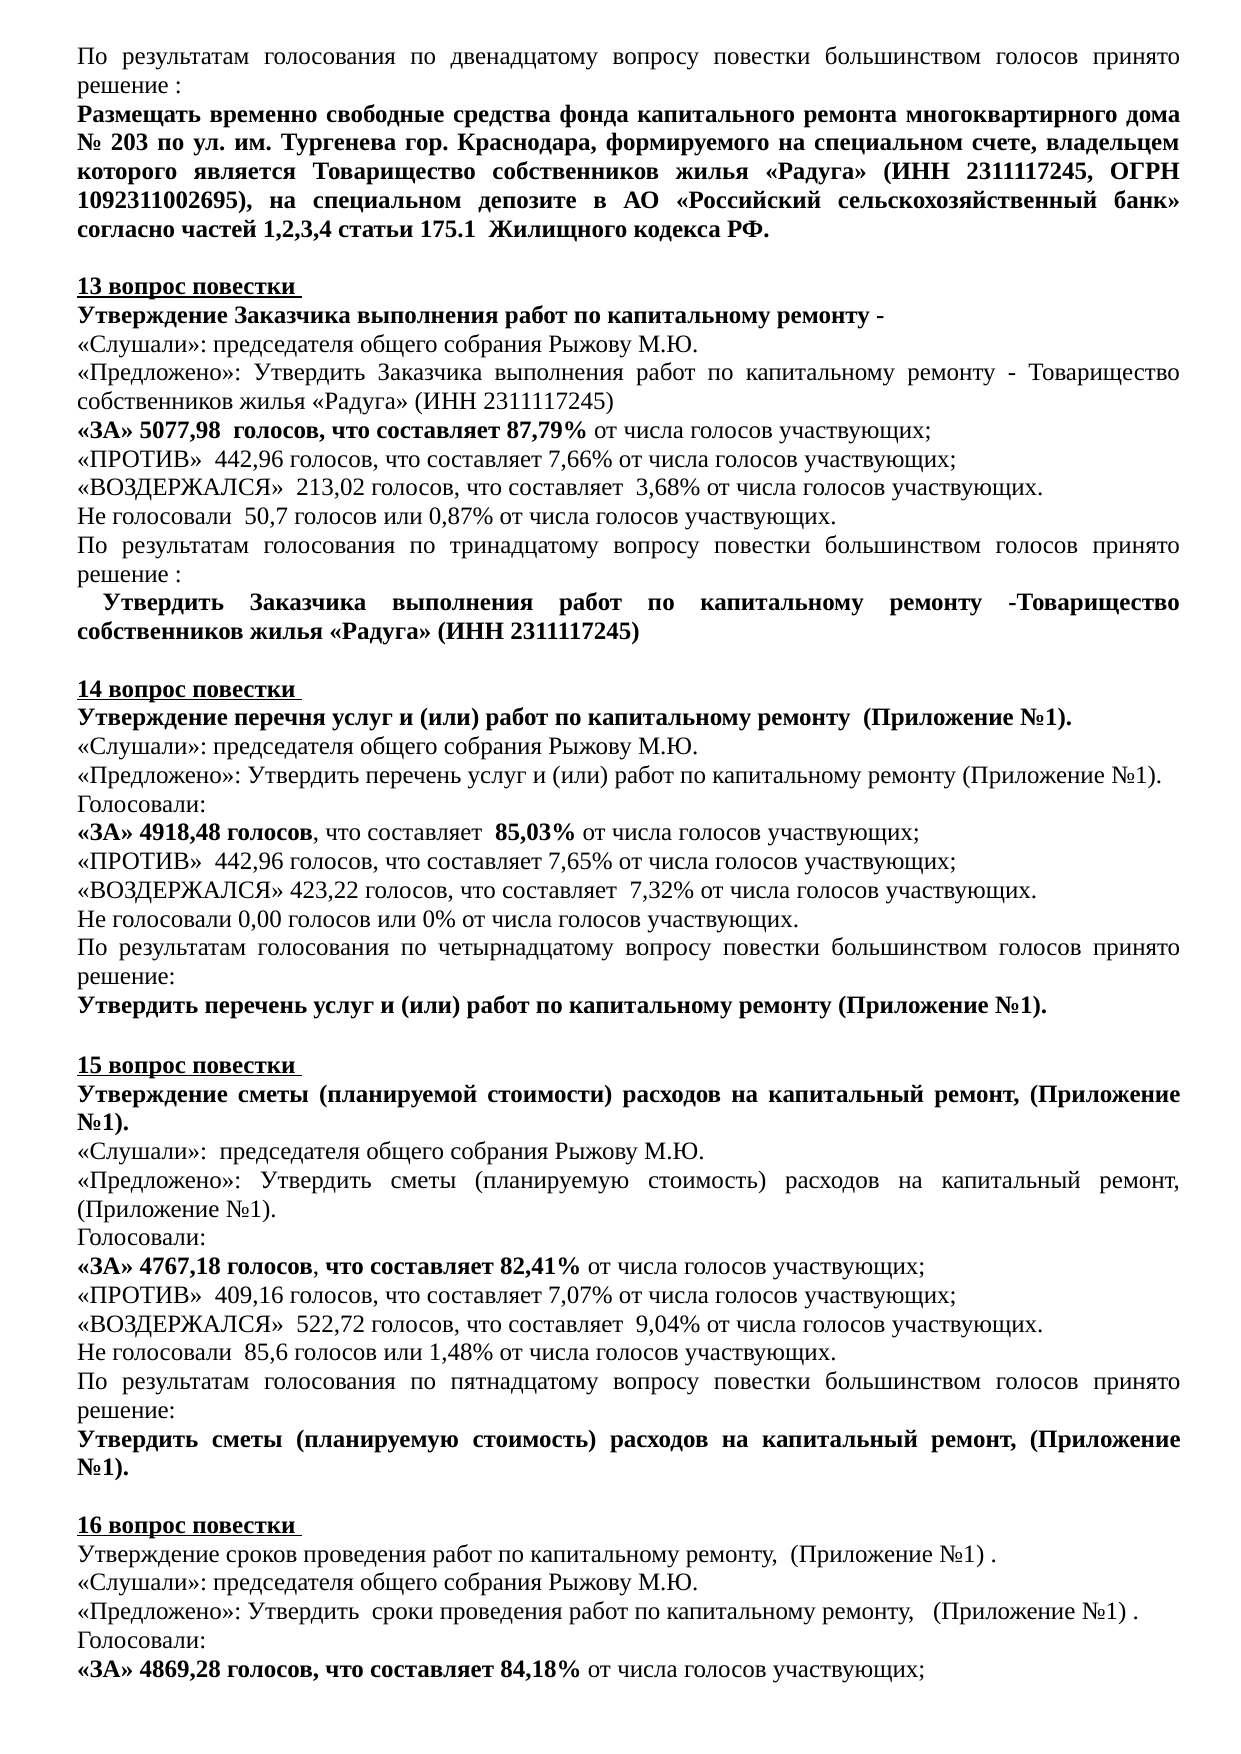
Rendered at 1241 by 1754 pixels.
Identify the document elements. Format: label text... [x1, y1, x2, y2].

text Утвердить перечень услуг и (или) работ по капитальному ремонту (Приложение №1). [77, 990, 1181, 1019]
text По результатам голосования по пятнадцатому вопросу повестки большинством голосов принято решение: [77, 1366, 1181, 1424]
text «ЗА» 4767,18 голосов, что составляет 82,41% от числа голосов участвующих; [77, 1251, 1181, 1280]
text Утверждение сроков проведения работ по капитальному ремонту, (Приложение №1) . [77, 1539, 1181, 1567]
text «Предложено»: Утвердить перечень услуг и (или) работ по капитальному ремонту (Приложение №1). [77, 760, 1181, 789]
text Размещать временно свободные средства фонда капитального ремонта многоквартирного дома № 203 по ул. им. Тургенева гор. Краснодара, формируемого на специальном счете, владельцем которого является Товарищество собственников жилья «Радуга» (ИНН 2311117245, ОГРН 1092311002695), на специальном депозите в АО «Российский сельскохозяйственный банк» согласно частей 1,2,3,4 статьи 175.1 Жилищного кодекса РФ. [77, 99, 1181, 242]
text «Слушали»: председателя общего собрания Рыжову М.Ю. [77, 731, 1181, 760]
text «ПРОТИВ» 442,96 голосов, что составляет 7,65% от числа голосов участвующих; [77, 846, 1181, 875]
text «Предложено»: Утвердить сметы (планируемую стоимость) расходов на капитальный ремонт, (Приложение №1). [77, 1165, 1181, 1222]
text По результатам голосования по тринадцатому вопросу повестки большинством голосов принято решение : [77, 530, 1181, 587]
text Не голосовали 50,7 голосов или 0,87% от числа голосов участвующих. [77, 501, 1181, 530]
text По результатам голосования по четырнадцатому вопросу повестки большинством голосов принято решение: [77, 932, 1181, 990]
text «Слушали»: председателя общего собрания Рыжову М.Ю. [77, 1567, 1181, 1596]
text «Слушали»: председателя общего собрания Рыжову М.Ю. [77, 1136, 1181, 1165]
text 15 вопрос повестки [77, 1050, 1181, 1079]
text «Предложено»: Утвердить сроки проведения работ по капитальному ремонту, (Приложение №1) . [77, 1596, 1181, 1625]
text «ВОЗДЕРЖАЛСЯ» 213,02 голосов, что составляет 3,68% от числа голосов участвующих. [77, 472, 1181, 501]
text «ЗА» 5077,98 голосов, что составляет 87,79% от числа голосов участвующих; [77, 415, 1181, 444]
text 14 вопрос повестки [77, 674, 1181, 702]
text Не голосовали 85,6 голосов или 1,48% от числа голосов участвующих. [77, 1337, 1181, 1366]
text Утверждение сметы (планируемой стоимости) расходов на капитальный ремонт, (Приложение №1). [77, 1079, 1181, 1136]
text 13 вопрос повестки [77, 271, 1181, 300]
text «ПРОТИВ» 442,96 голосов, что составляет 7,66% от числа голосов участвующих; [77, 444, 1181, 472]
text Не голосовали 0,00 голосов или 0% от числа голосов участвующих. [77, 904, 1181, 932]
text Голосовали: [77, 1625, 1181, 1654]
text «Предложено»: Утвердить Заказчика выполнения работ по капитальному ремонту - Товарищество собственников жилья «Радуга» (ИНН 2311117245) [77, 357, 1181, 415]
text «ВОЗДЕРЖАЛСЯ» 522,72 голосов, что составляет 9,04% от числа голосов участвующих. [77, 1309, 1181, 1337]
text Утверждение Заказчика выполнения работ по капитальному ремонту - [77, 300, 1181, 329]
text «ПРОТИВ» 409,16 голосов, что составляет 7,07% от числа голосов участвующих; [77, 1280, 1181, 1309]
text 16 вопрос повестки [77, 1510, 1181, 1539]
text Голосовали: [77, 1222, 1181, 1251]
text «ВОЗДЕРЖАЛСЯ» 423,22 голосов, что составляет 7,32% от числа голосов участвующих. [77, 875, 1181, 904]
text Голосовали: [77, 789, 1181, 817]
text Утвердить сметы (планируемую стоимость) расходов на капитальный ремонт, (Приложение №1). [77, 1424, 1181, 1481]
text «ЗА» 4918,48 голосов, что составляет 85,03% от числа голосов участвующих; [77, 817, 1181, 846]
text По результатам голосования по двенадцатому вопросу повестки большинством голосов принято решение : [77, 41, 1181, 99]
text Утверждение перечня услуг и (или) работ по капитальному ремонту (Приложение №1). [77, 702, 1181, 731]
text Утвердить Заказчика выполнения работ по капитальному ремонту -Товарищество собственников жилья «Радуга» (ИНН 2311117245) [77, 587, 1181, 645]
text «ЗА» 4869,28 голосов, что составляет 84,18% от числа голосов участвующих; [77, 1654, 1181, 1682]
text «Слушали»: председателя общего собрания Рыжову М.Ю. [77, 329, 1181, 357]
